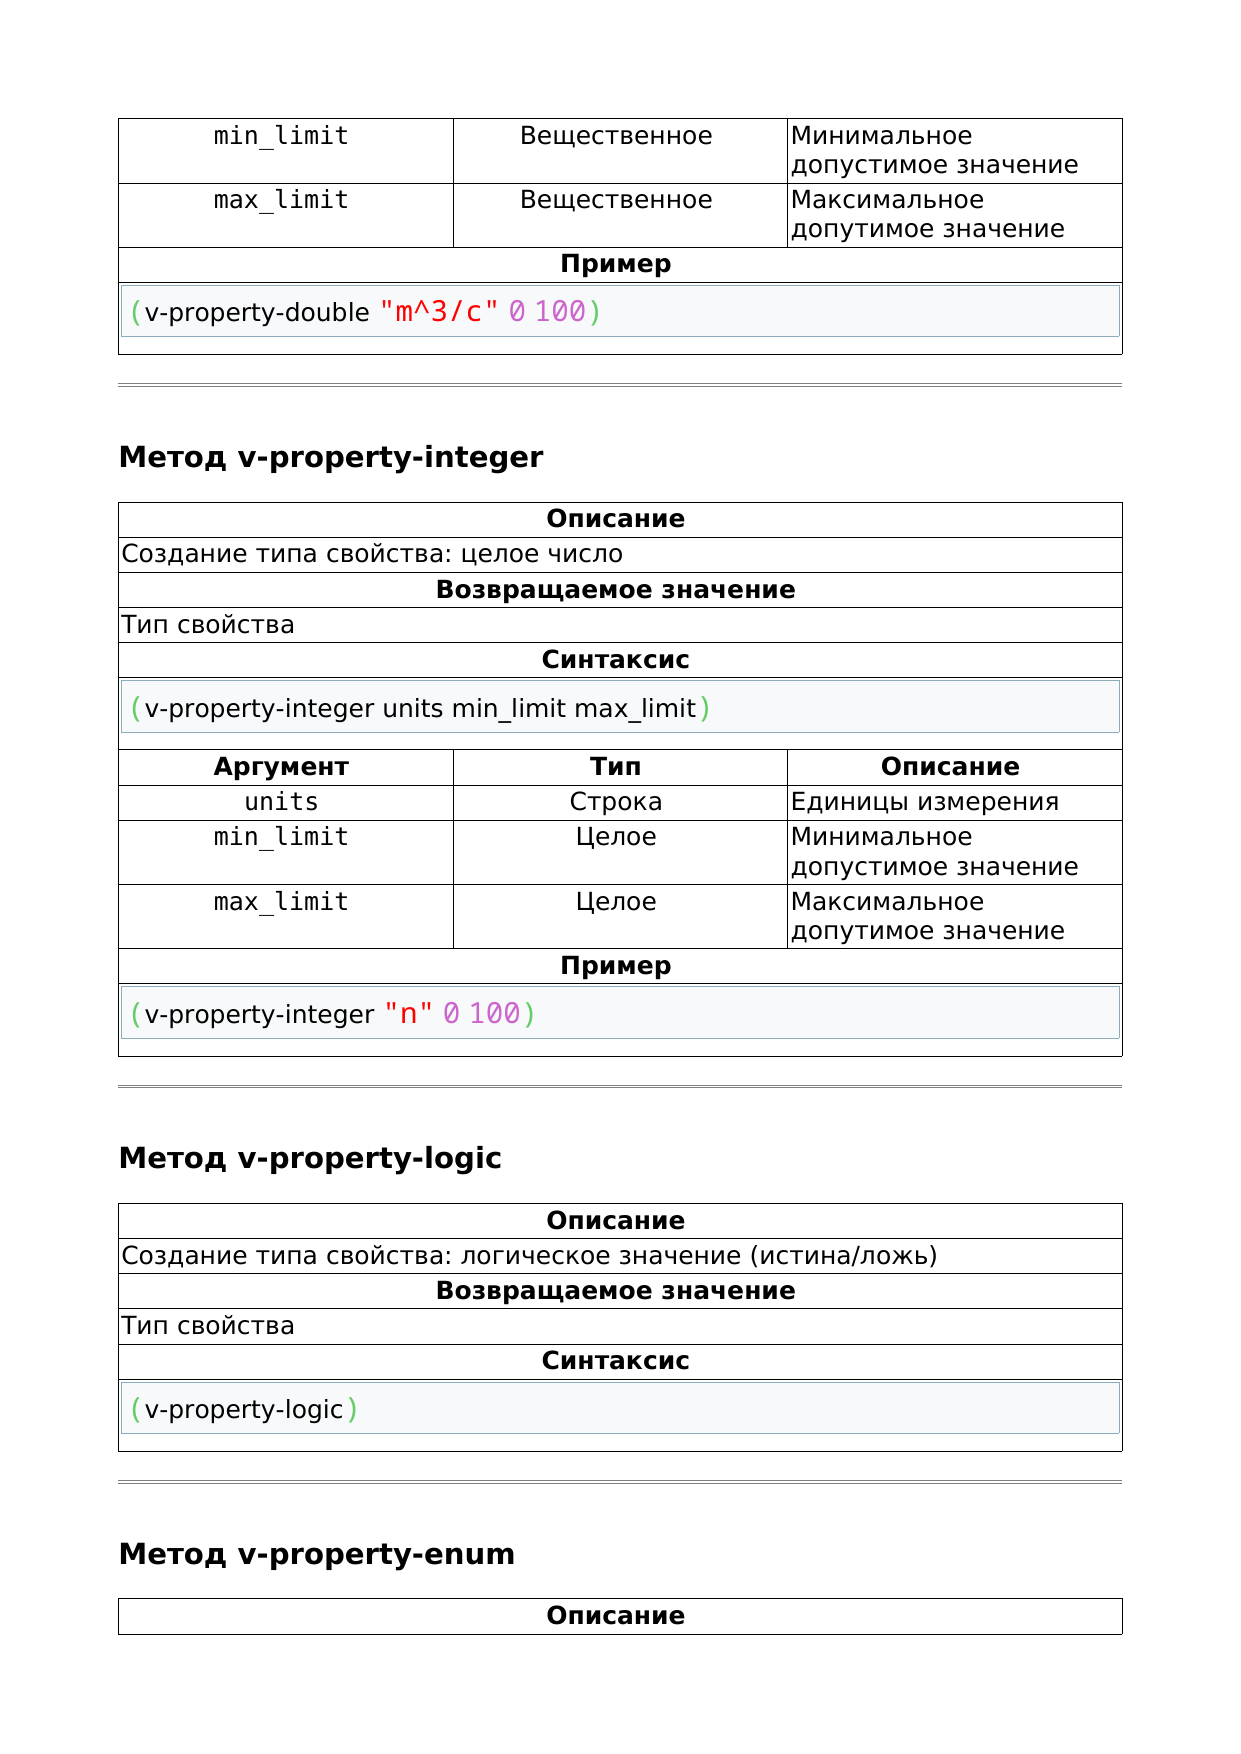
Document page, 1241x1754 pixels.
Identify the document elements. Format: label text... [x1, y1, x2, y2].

table_header (v-property-integer units min_limit max_limit) [122, 681, 1119, 732]
table_cell Вещественное [454, 184, 787, 247]
table_header (v-property-double "m^3/c" 0 100) [122, 286, 1119, 336]
table_cell max_limit [119, 885, 453, 948]
table_cell min_limit [119, 119, 453, 182]
table_cell Возвращаемое значение [119, 573, 1122, 607]
table_cell Синтаксис [119, 1345, 1122, 1378]
table_header Описание [119, 1599, 1122, 1633]
table_cell Пример [119, 949, 1122, 983]
table_header (v-property-integer "n" 0 100) [122, 987, 1119, 1038]
table_cell Максимальное допутимое значение [788, 885, 1122, 948]
table_cell Тип [454, 750, 787, 784]
table_cell Создание типа свойства: логическое значение (истина/ложь) [119, 1239, 1122, 1273]
table_cell Целое [454, 885, 787, 948]
table_cell Аргумент [119, 750, 453, 784]
table_cell units [119, 786, 453, 819]
table_cell Описание [788, 750, 1122, 784]
table_cell min_limit [119, 821, 453, 884]
subtitle Метод v-property-enum [118, 1537, 1122, 1571]
table_cell [119, 283, 1122, 354]
table_cell Максимальное допутимое значение [788, 184, 1122, 247]
table_cell Возвращаемое значение [119, 1274, 1122, 1308]
subtitle Метод v-property-integer [118, 440, 1122, 474]
table_cell Тип свойства [119, 1309, 1122, 1343]
table_cell [119, 678, 1122, 749]
table_cell [119, 1380, 1122, 1451]
table_cell Целое [454, 821, 787, 884]
table_cell Минимальное допустимое значение [788, 119, 1122, 182]
table_cell Синтаксис [119, 643, 1122, 677]
table_header (v-property-logic) [122, 1383, 1119, 1433]
table_cell Строка [454, 786, 787, 819]
table_cell Тип свойства [119, 608, 1122, 642]
table_cell Пример [119, 248, 1122, 282]
table_cell Вещественное [454, 119, 787, 182]
table_cell [119, 984, 1122, 1056]
table_cell Единицы измерения [788, 786, 1122, 819]
table_cell Создание типа свойства: целое число [119, 538, 1122, 572]
table_cell max_limit [119, 184, 453, 247]
subtitle Метод v-property-logic [118, 1142, 1122, 1176]
table_header Описание [119, 1204, 1122, 1238]
table_cell Минимальное допустимое значение [788, 821, 1122, 884]
table_header Описание [119, 503, 1122, 537]
